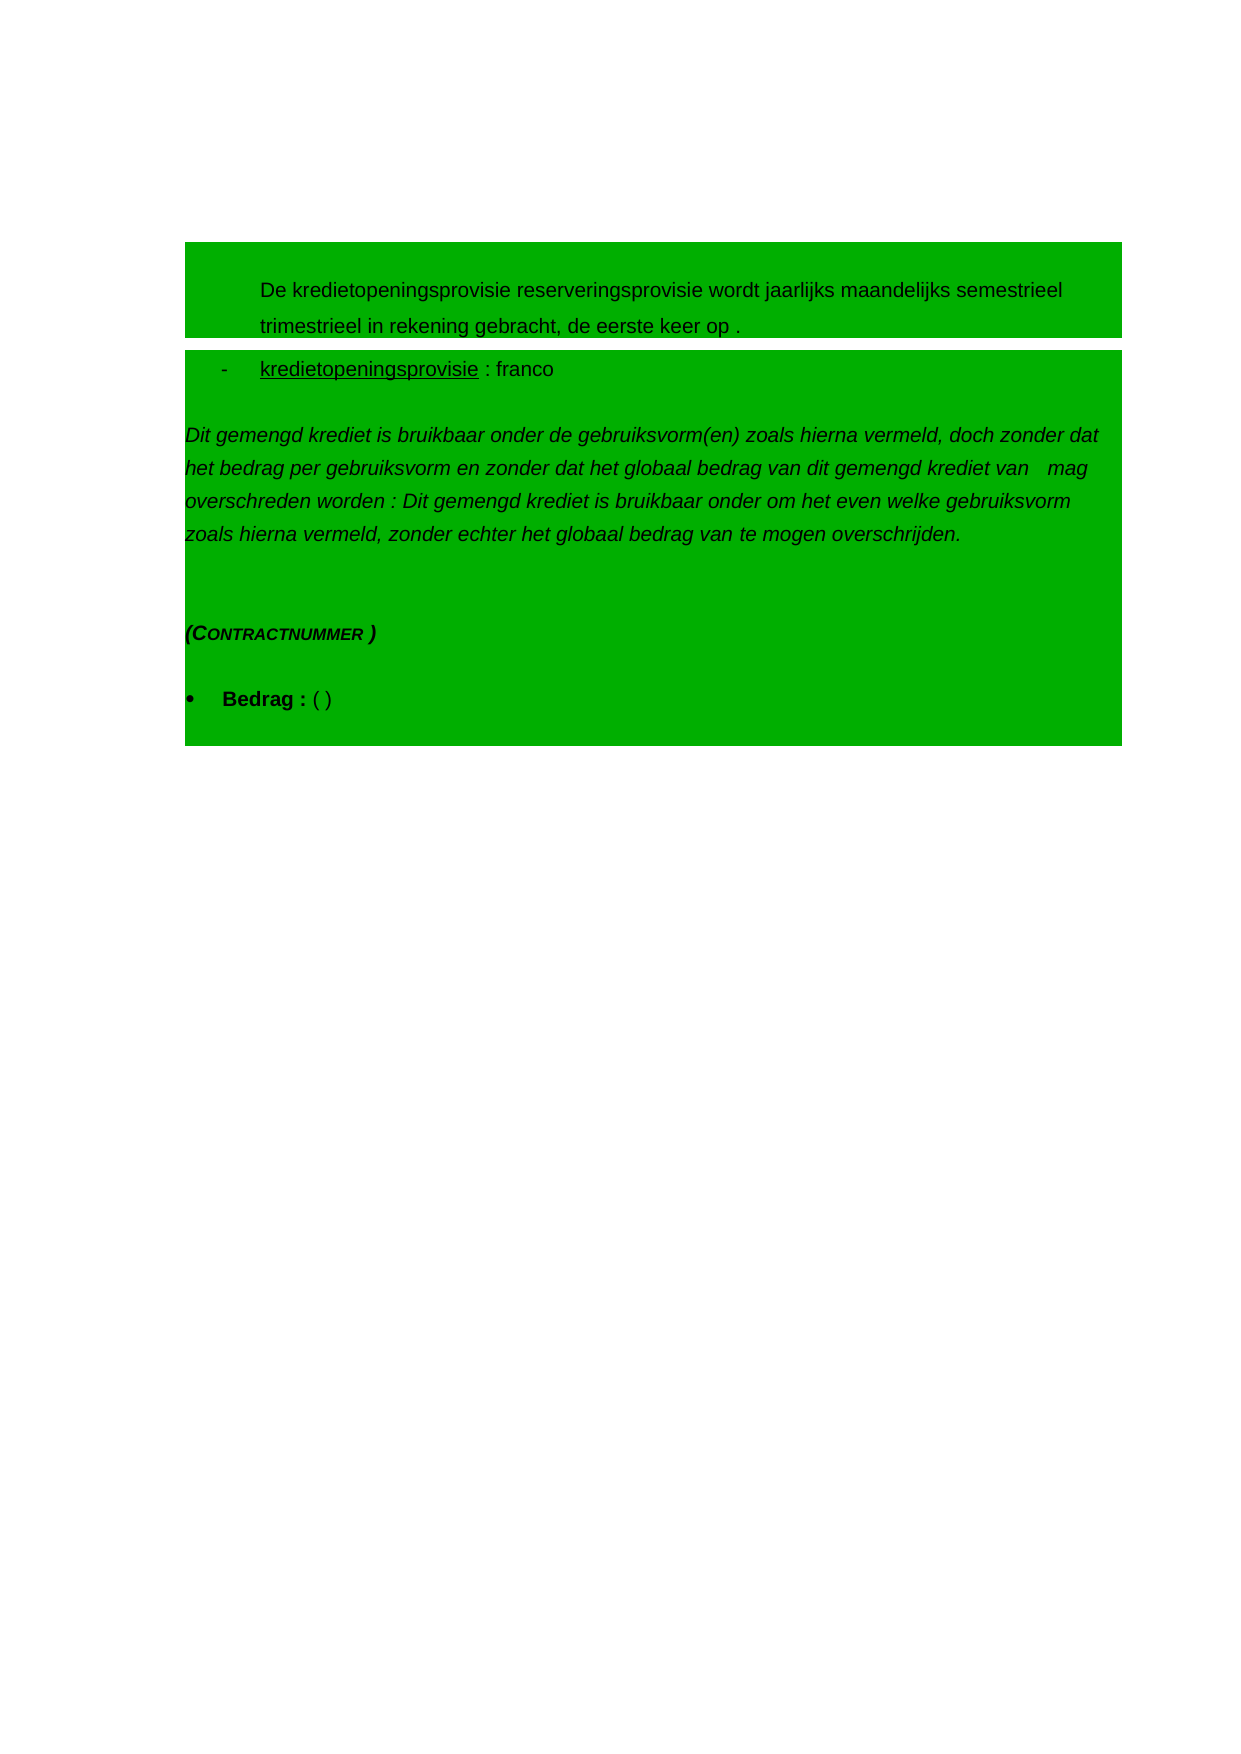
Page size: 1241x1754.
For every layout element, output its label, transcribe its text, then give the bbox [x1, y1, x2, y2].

list De kredietopeningsprovisie reserveringsprovisie wordt jaarlijks maandelijks semestrieel trimestrieel in rekening gebracht, de eerste keer op . [222, 242, 1122, 338]
list Bedrag : ( ) [186, 680, 1122, 746]
text Dit gemengd krediet is bruikbaar onder de gebruiksvorm(en) zoals hierna vermeld, doch zonder dat het bedrag per gebruiksvorm en zonder dat het globaal bedrag van dit gemengd krediet van mag overschreden worden : Dit gemengd krediet is bruikbaar onder om het even welke gebruiksvorm zoals hierna vermeld, zonder echter het globaal bedrag van te mogen overschrijden. [185, 416, 1122, 548]
text (Contractnummer ) [185, 614, 1122, 647]
list kredietopeningsprovisie : franco [221, 350, 1122, 383]
